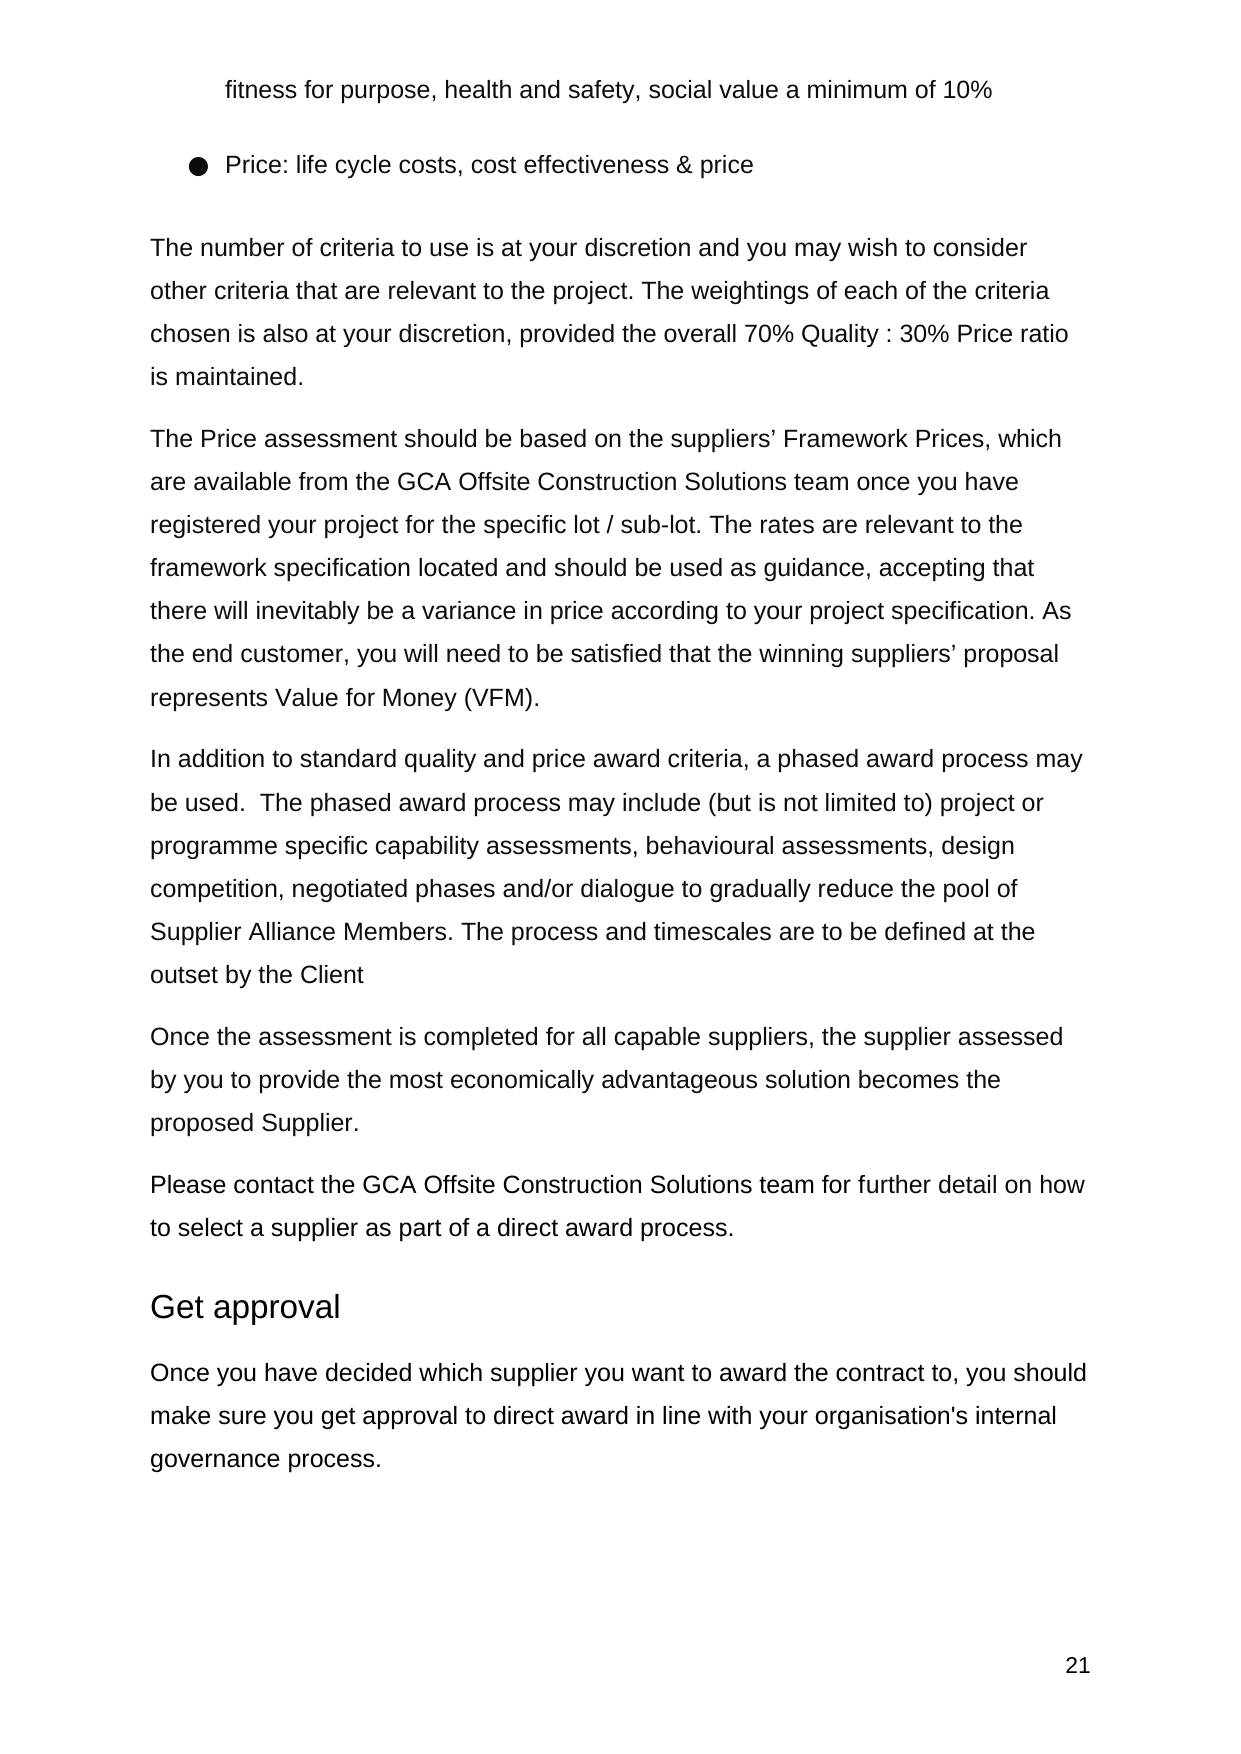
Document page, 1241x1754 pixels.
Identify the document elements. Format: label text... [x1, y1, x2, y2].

list Price: life cycle costs, cost effectiveness & price [187, 137, 1091, 188]
text Please contact the GCA Offsite Construction Solutions team for further detail on how to select a supplier as part of a direct award process. [150, 1170, 1091, 1242]
text Once the assessment is completed for all capable suppliers, the supplier assessed by you to provide the most economically advantageous solution becomes the proposed Supplier. [150, 1022, 1091, 1137]
text The Price assessment should be based on the suppliers’ Framework Prices, which are available from the GCA Offsite Construction Solutions team once you have registered your project for the specific lot / sub-lot. The rates are relevant to the framework specification located and should be used as guidance, accepting that there will inevitably be a variance in price according to your project specification. As the end customer, you will need to be satisfied that the winning suppliers’ proposal represents Value for Money (VFM). [150, 424, 1091, 711]
text In addition to standard quality and price award criteria, a phased award process may be used. The phased award process may include (but is not limited to) project or programme specific capability assessments, behavioural assessments, design competition, negotiated phases and/or dialogue to gradually reduce the pool of Supplier Alliance Members. The process and timescales are to be defined at the outset by the Client [150, 744, 1091, 989]
subtitle Get approval [150, 1287, 1091, 1326]
list fitness for purpose, health and safety, social value a minimum of 10% [187, 75, 1091, 104]
text Once you have decided which supplier you want to award the contract to, you should make sure you get approval to direct award in line with your organisation's internal governance process. [150, 1358, 1091, 1473]
text The number of criteria to use is at your discretion and you may wish to consider other criteria that are relevant to the project. The weightings of each of the criteria chosen is also at your discretion, provided the overall 70% Quality : 30% Price ratio is maintained. [150, 232, 1091, 391]
